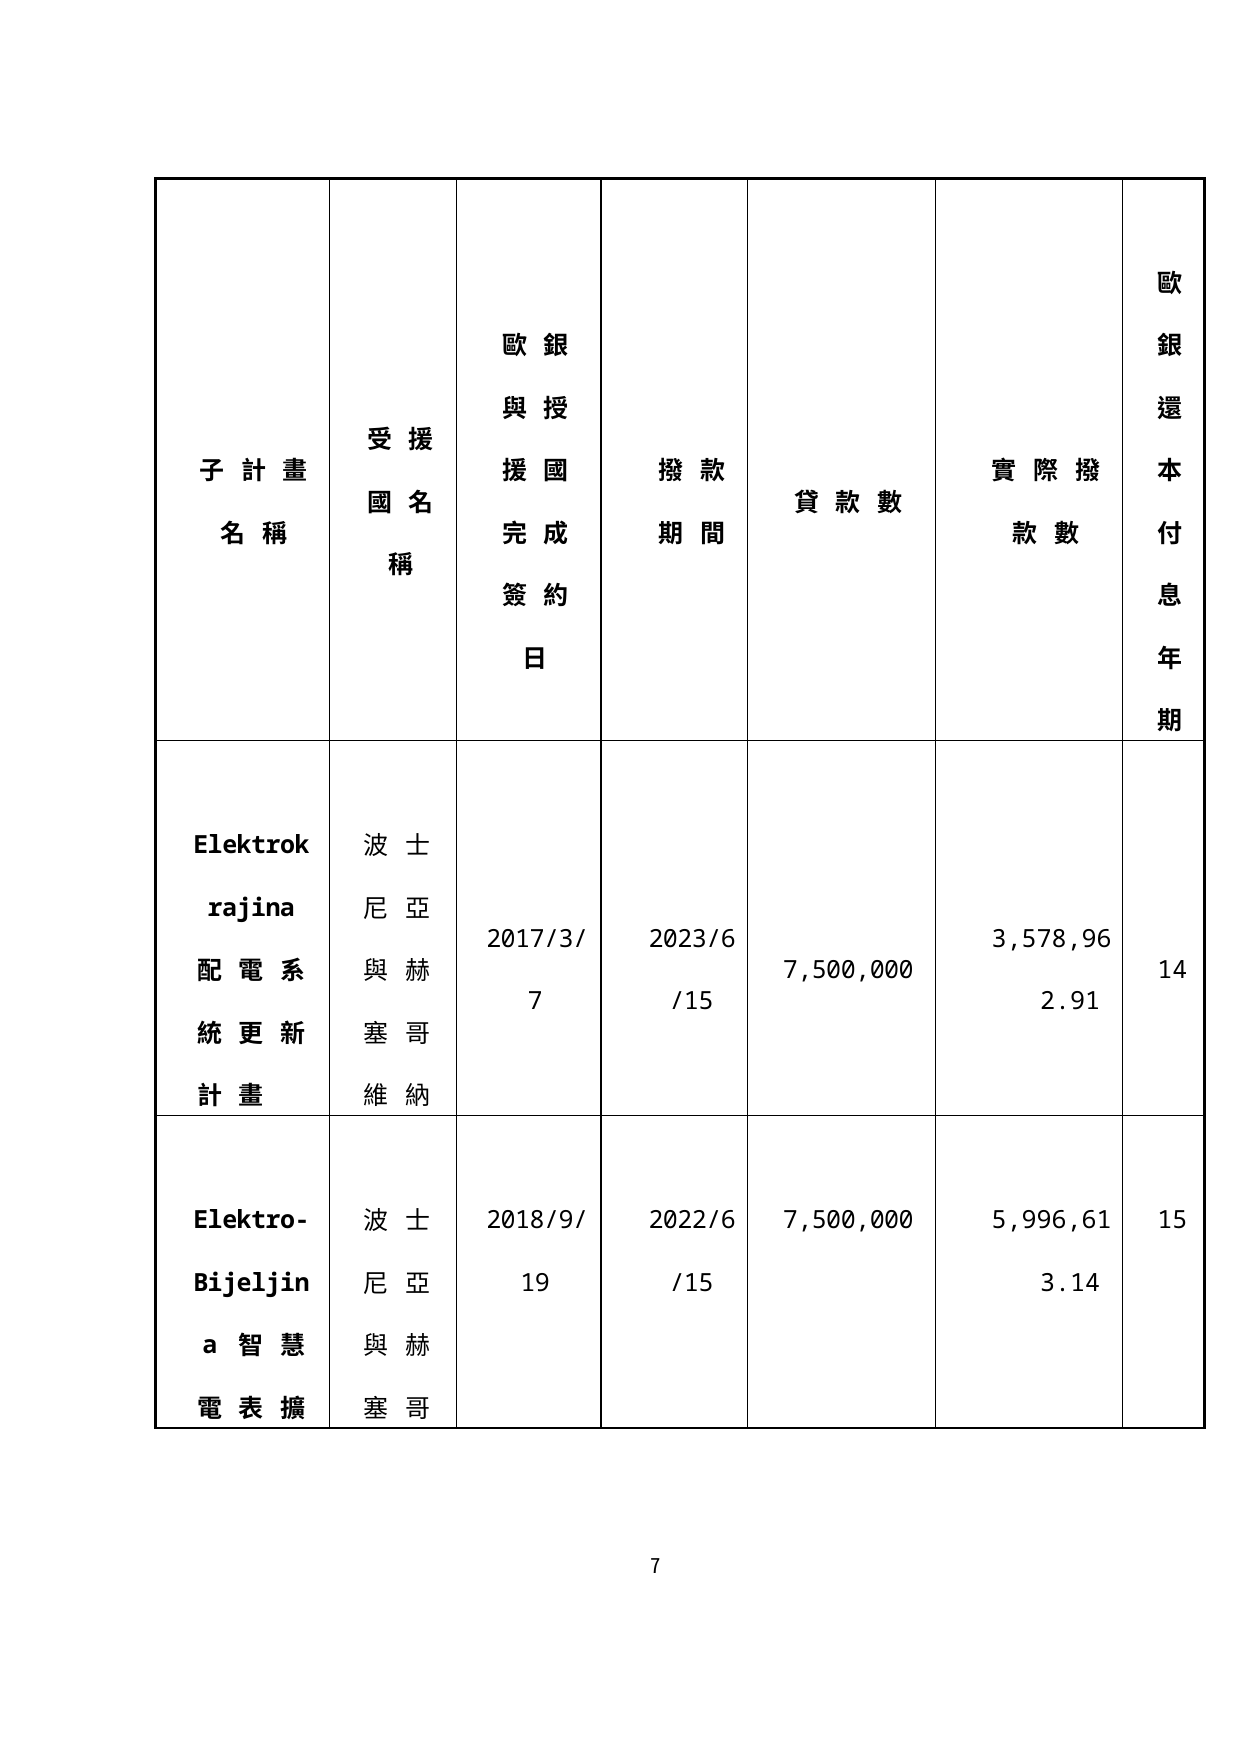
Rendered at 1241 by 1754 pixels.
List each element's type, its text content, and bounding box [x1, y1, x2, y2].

table_cell 波士尼亞與赫塞哥 [330, 1116, 456, 1427]
table_cell 2023/6/15 [602, 741, 747, 1115]
table_cell 7,500,000 [748, 1116, 935, 1427]
table_cell 2017/3/7 [457, 741, 600, 1115]
table_cell 2018/9/19 [457, 1116, 600, 1427]
table_cell 5,996,613.14 [936, 1116, 1122, 1427]
table_header 歐銀與授援國完成簽約日 [457, 180, 600, 740]
table_header 子計畫名稱 [157, 180, 329, 740]
table_header 撥款期間 [602, 180, 747, 740]
table_header 貸款數 [748, 180, 935, 740]
table_header 受援國名稱 [330, 180, 456, 740]
table_cell 15 [1123, 1116, 1203, 1427]
table_cell 7,500,000 [748, 741, 935, 1115]
table_header 歐銀還本付息年期 [1123, 180, 1203, 740]
table_cell Elektrokrajina配電系統更新計畫 [157, 741, 329, 1115]
table_cell 2022/6/15 [602, 1116, 747, 1427]
table_header 實際撥款數 [936, 180, 1122, 740]
table_cell 3,578,962.91 [936, 741, 1122, 1115]
table_cell 波士尼亞與赫塞哥維納 [330, 741, 456, 1115]
table_cell Elektro-Bijeljina智慧電表擴 [157, 1116, 329, 1427]
table_cell 14 [1123, 741, 1203, 1115]
